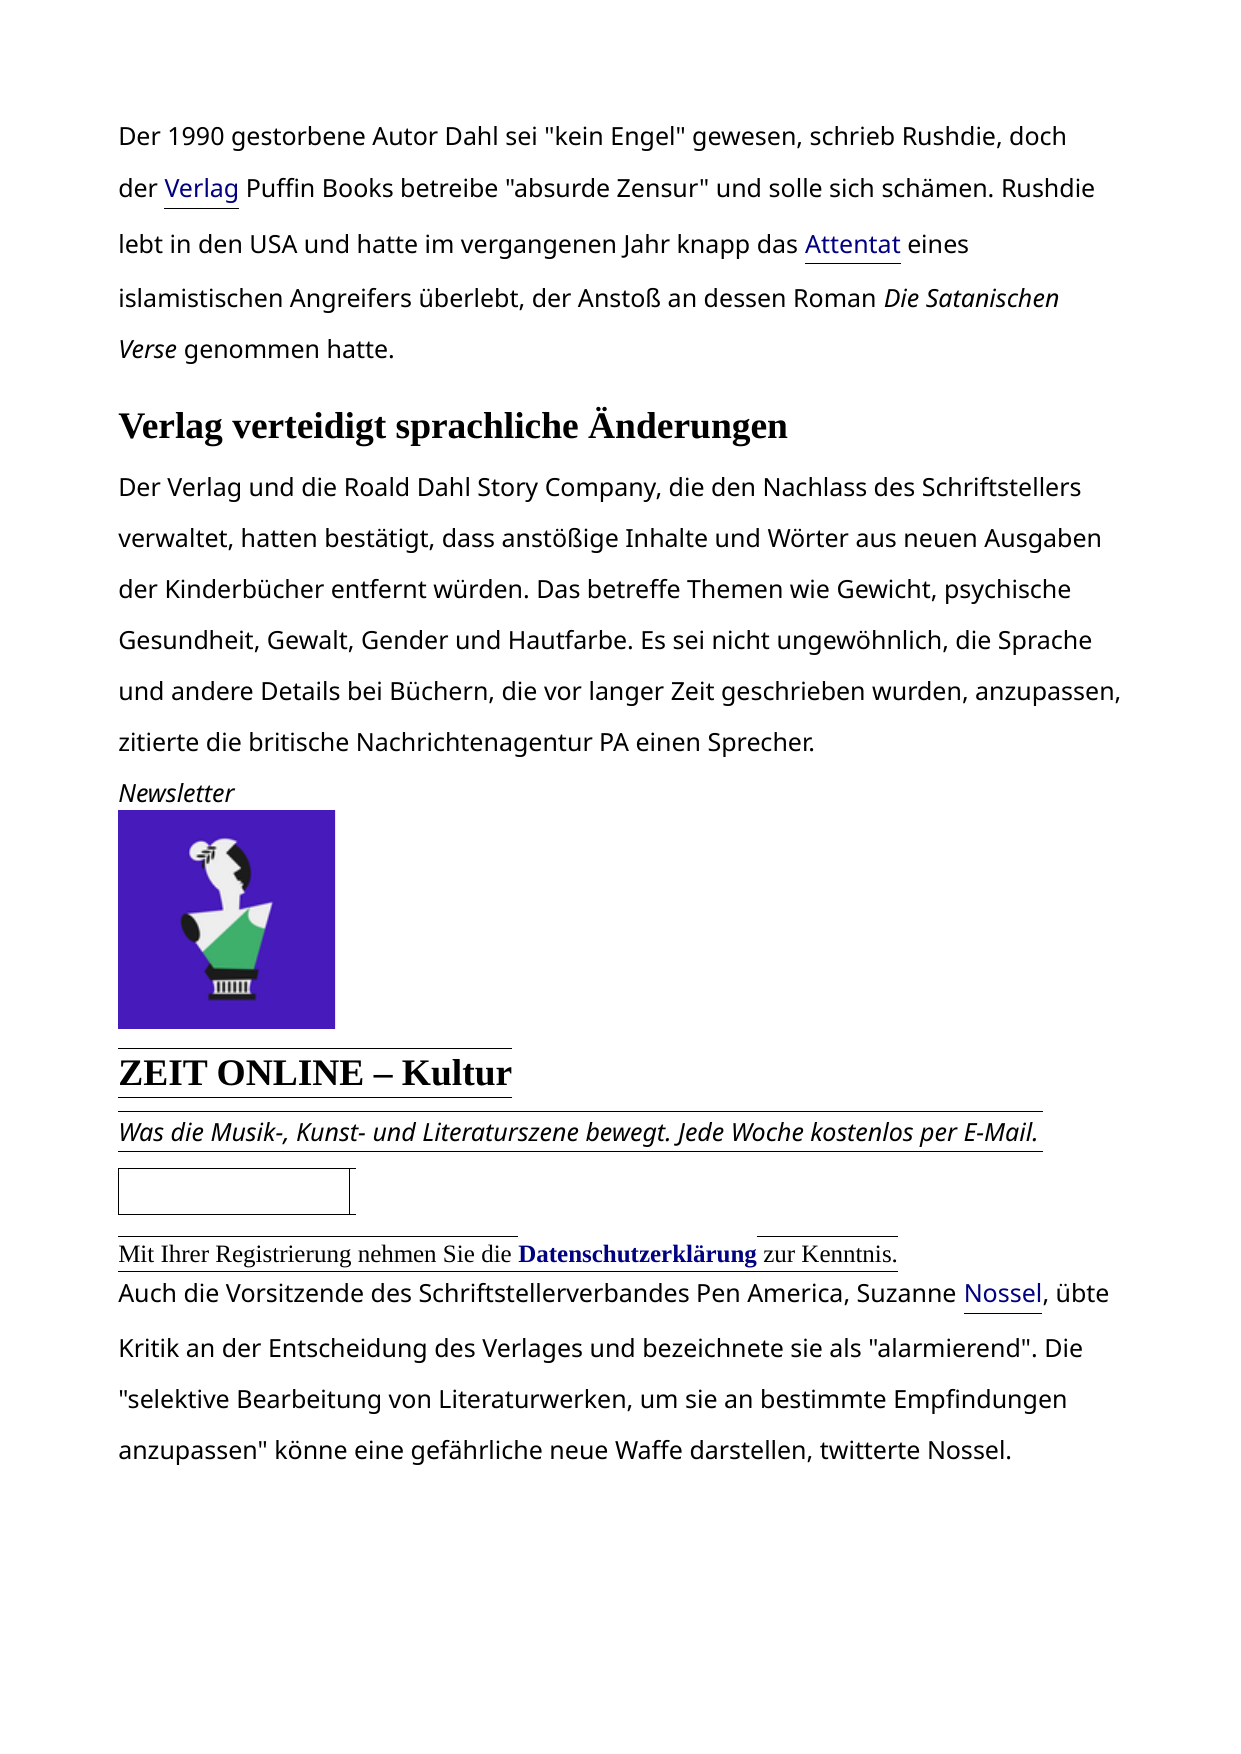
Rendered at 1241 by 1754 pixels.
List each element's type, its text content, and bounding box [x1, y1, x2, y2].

subtitle Verlag verteidigt sprachliche Änderungen [118, 403, 1122, 446]
text Der 1990 gestorbene Autor Dahl sei "kein Engel" gewesen, schrieb Rushdie, doch der Verlag Puffin Books betreibe "absurde Zensur" und solle sich schämen. Rushdie lebt in den USA und hatte im vergangenen Jahr knapp das Attentat eines islamistischen Angreifers überlebt, der Anstoß an dessen Roman Die Satanischen Verse genommen hatte. [118, 118, 1122, 366]
text Mit Ihrer Registrierung nehmen Sie die Datenschutzerklärung zur Kenntnis. [118, 1236, 1122, 1271]
text Was die Musik-, Kunst- und Literaturszene bewegt. Jede Woche kostenlos per E-Mail. [118, 1111, 1122, 1152]
subtitle ZEIT ONLINE – Kultur [118, 1048, 1122, 1097]
text Auch die Vorsitzende des Schriftstellerverbandes Pen America, Suzanne Nossel, übte Kritik an der Entscheidung des Verlages und bezeichnete sie als "alarmierend". Die "selektive Bearbeitung von Literaturwerken, um sie an bestimmte Empfindungen anzupassen" könne eine gefährliche neue Waffe darstellen, twitterte Nossel. [118, 1276, 1122, 1466]
text Der Verlag und die Roald Dahl Story Company, die den Nachlass des Schriftstellers verwaltet, hatten bestätigt, dass anstößige Inhalte und Wörter aus neuen Ausgaben der Kinderbücher entfernt würden. Das betreffe Themen wie Gewicht, psychische Gesundheit, Gewalt, Gender und Hautfarbe. Es sei nicht ungewöhnlich, die Sprache und andere Details bei Büchern, die vor langer Zeit geschrieben wurden, anzupassen, zitierte die britische Nachrichtenagentur PA einen Sprecher. [118, 470, 1122, 759]
text Newsletter [118, 776, 1122, 810]
picture [118, 810, 336, 1029]
